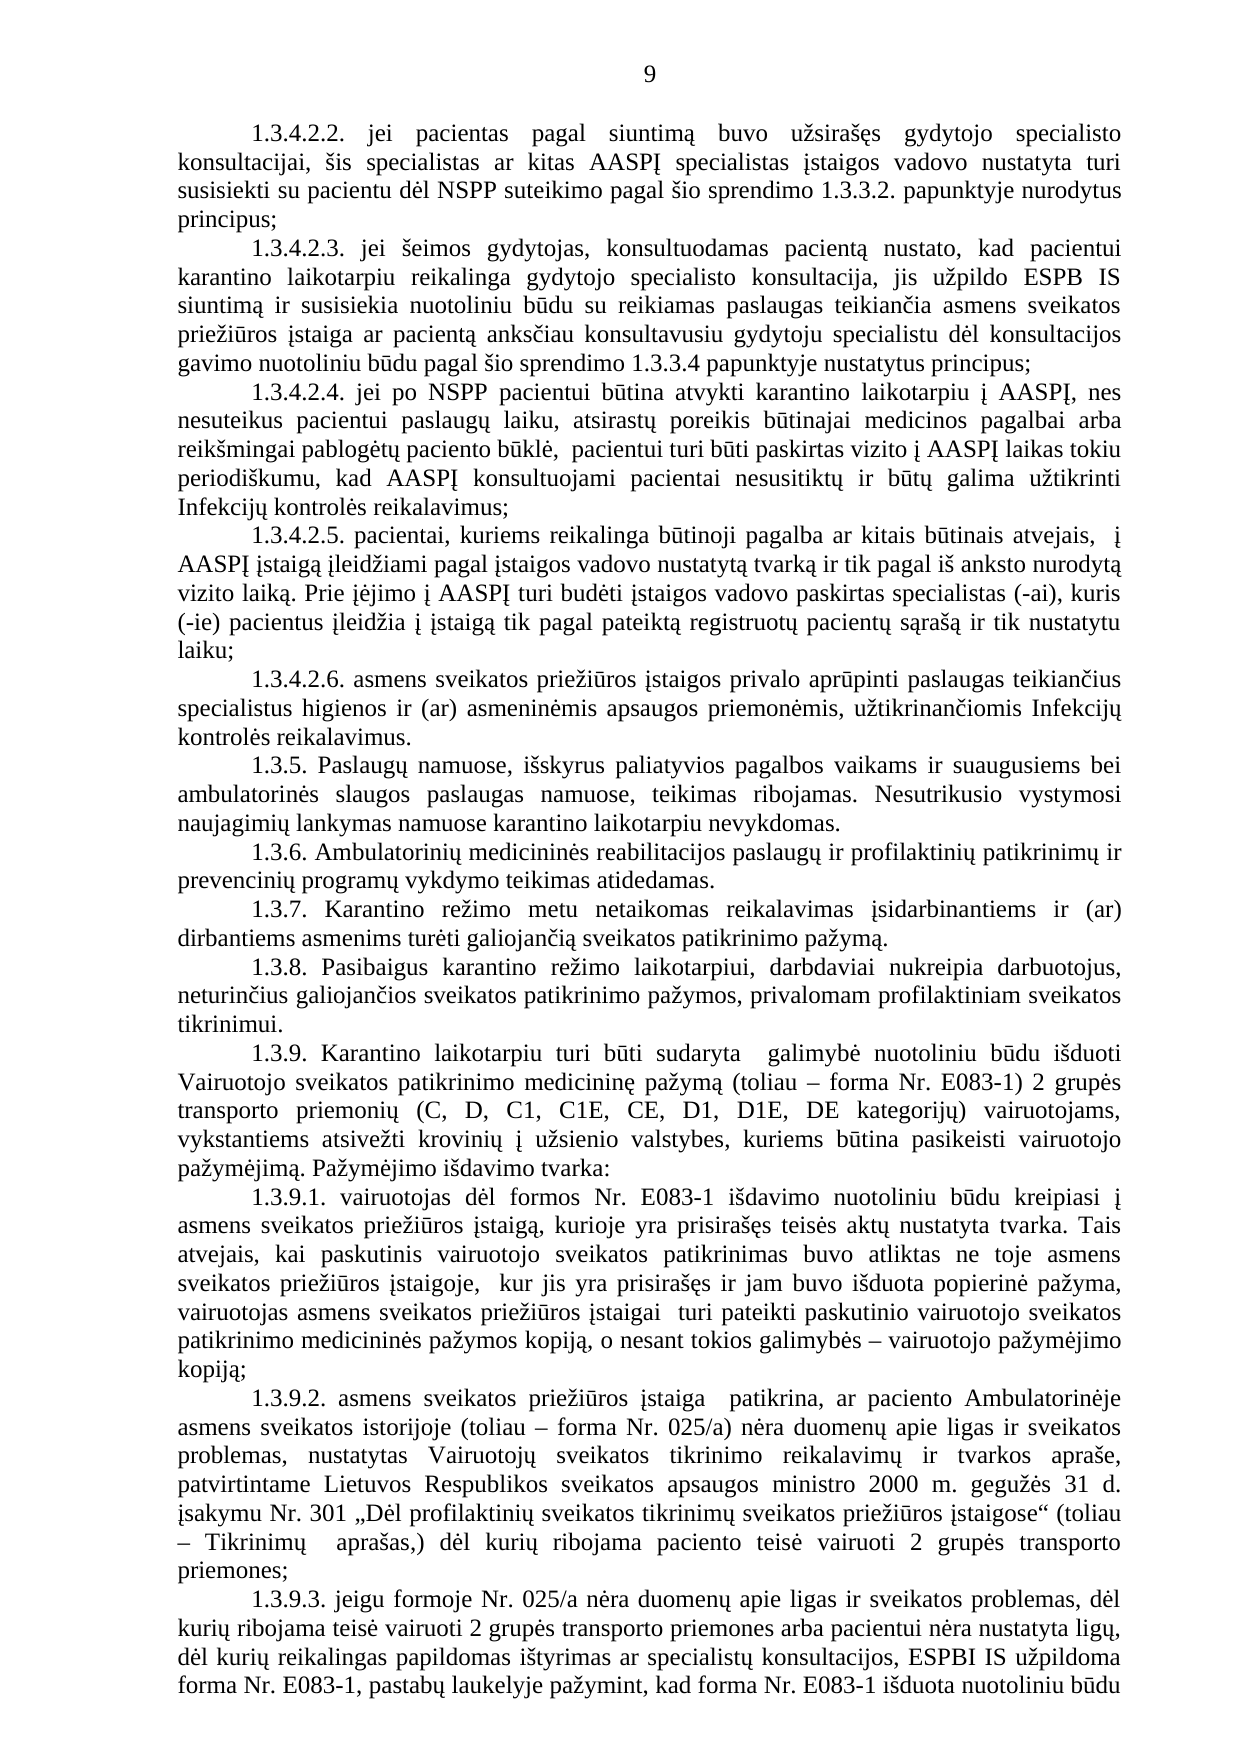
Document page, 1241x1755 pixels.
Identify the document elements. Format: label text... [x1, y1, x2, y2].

text 1.3.4.2.4. jei po NSPP pacientui būtina atvykti karantino laikotarpiu į AASPĮ, nes nesuteikus pacientui paslaugų laiku, atsirastų poreikis būtinajai medicinos pagalbai arba reikšmingai pablogėtų paciento būklė, pacientui turi būti paskirtas vizito į AASPĮ laikas tokiu periodiškumu, kad AASPĮ konsultuojami pacientai nesusitiktų ir būtų galima užtikrinti Infekcijų kontrolės reikalavimus; [177, 377, 1122, 521]
text 1.3.8. Pasibaigus karantino režimo laikotarpiui, darbdaviai nukreipia darbuotojus, neturinčius galiojančios sveikatos patikrinimo pažymos, privalomam profilaktiniam sveikatos tikrinimui. [177, 952, 1122, 1038]
text 1.3.5. Paslaugų namuose, išskyrus paliatyvios pagalbos vaikams ir suaugusiems bei ambulatorinės slaugos paslaugas namuose, teikimas ribojamas. Nesutrikusio vystymosi naujagimių lankymas namuose karantino laikotarpiu nevykdomas. [177, 751, 1122, 837]
text 1.3.6. Ambulatorinių medicininės reabilitacijos paslaugų ir profilaktinių patikrinimų ir prevencinių programų vykdymo teikimas atidedamas. [177, 837, 1122, 894]
text 1.3.4.2.5. pacientai, kuriems reikalinga būtinoji pagalba ar kitais būtinais atvejais, į AASPĮ įstaigą įleidžiami pagal įstaigos vadovo nustatytą tvarką ir tik pagal iš anksto nurodytą vizito laiką. Prie įėjimo į AASPĮ turi budėti įstaigos vadovo paskirtas specialistas (-ai), kuris (-ie) pacientus įleidžia į įstaigą tik pagal pateiktą registruotų pacientų sąrašą ir tik nustatytu laiku; [177, 521, 1122, 664]
text 1.3.9.3. jeigu formoje Nr. 025/a nėra duomenų apie ligas ir sveikatos problemas, dėl kurių ribojama teisė vairuoti 2 grupės transporto priemones arba pacientui nėra nustatyta ligų, dėl kurių reikalingas papildomas ištyrimas ar specialistų konsultacijos, ESPBI IS užpildoma forma Nr. E083-1, pastabų laukelyje pažymint, kad forma Nr. E083-1 išduota nuotoliniu būdu [177, 1584, 1122, 1699]
text 1.3.9. Karantino laikotarpiu turi būti sudaryta galimybė nuotoliniu būdu išduoti Vairuotojo sveikatos patikrinimo medicininę pažymą (toliau – forma Nr. E083-1) 2 grupės transporto priemonių (C, D, C1, C1E, CE, D1, D1E, DE kategorijų) vairuotojams, vykstantiems atsivežti krovinių į užsienio valstybes, kuriems būtina pasikeisti vairuotojo pažymėjimą. Pažymėjimo išdavimo tvarka: [177, 1038, 1122, 1182]
text 1.3.9.2. asmens sveikatos priežiūros įstaiga patikrina, ar paciento Ambulatorinėje asmens sveikatos istorijoje (toliau – forma Nr. 025/a) nėra duomenų apie ligas ir sveikatos problemas, nustatytas Vairuotojų sveikatos tikrinimo reikalavimų ir tvarkos apraše, patvirtintame Lietuvos Respublikos sveikatos apsaugos ministro 2000 m. gegužės 31 d. įsakymu Nr. 301 „Dėl profilaktinių sveikatos tikrinimų sveikatos priežiūros įstaigose“ (toliau – Tikrinimų aprašas,) dėl kurių ribojama paciento teisė vairuoti 2 grupės transporto priemones; [177, 1383, 1122, 1584]
text 1.3.4.2.2. jei pacientas pagal siuntimą buvo užsirašęs gydytojo specialisto konsultacijai, šis specialistas ar kitas AASPĮ specialistas įstaigos vadovo nustatyta turi susisiekti su pacientu dėl NSPP suteikimo pagal šio sprendimo 1.3.3.2. papunktyje nurodytus principus; [177, 118, 1122, 233]
text 1.3.4.2.6. asmens sveikatos priežiūros įstaigos privalo aprūpinti paslaugas teikiančius specialistus higienos ir (ar) asmeninėmis apsaugos priemonėmis, užtikrinančiomis Infekcijų kontrolės reikalavimus. [177, 664, 1122, 751]
text 1.3.9.1. vairuotojas dėl formos Nr. E083-1 išdavimo nuotoliniu būdu kreipiasi į asmens sveikatos priežiūros įstaigą, kurioje yra prisirašęs teisės aktų nustatyta tvarka. Tais atvejais, kai paskutinis vairuotojo sveikatos patikrinimas buvo atliktas ne toje asmens sveikatos priežiūros įstaigoje, kur jis yra prisirašęs ir jam buvo išduota popierinė pažyma, vairuotojas asmens sveikatos priežiūros įstaigai turi pateikti paskutinio vairuotojo sveikatos patikrinimo medicininės pažymos kopiją, o nesant tokios galimybės – vairuotojo pažymėjimo kopiją; [177, 1182, 1122, 1383]
text 1.3.7. Karantino režimo metu netaikomas reikalavimas įsidarbinantiems ir (ar) dirbantiems asmenims turėti galiojančią sveikatos patikrinimo pažymą. [177, 894, 1122, 952]
text 1.3.4.2.3. jei šeimos gydytojas, konsultuodamas pacientą nustato, kad pacientui karantino laikotarpiu reikalinga gydytojo specialisto konsultacija, jis užpildo ESPB IS siuntimą ir susisiekia nuotoliniu būdu su reikiamas paslaugas teikiančia asmens sveikatos priežiūros įstaiga ar pacientą anksčiau konsultavusiu gydytoju specialistu dėl konsultacijos gavimo nuotoliniu būdu pagal šio sprendimo 1.3.3.4 papunktyje nustatytus principus; [177, 233, 1122, 377]
